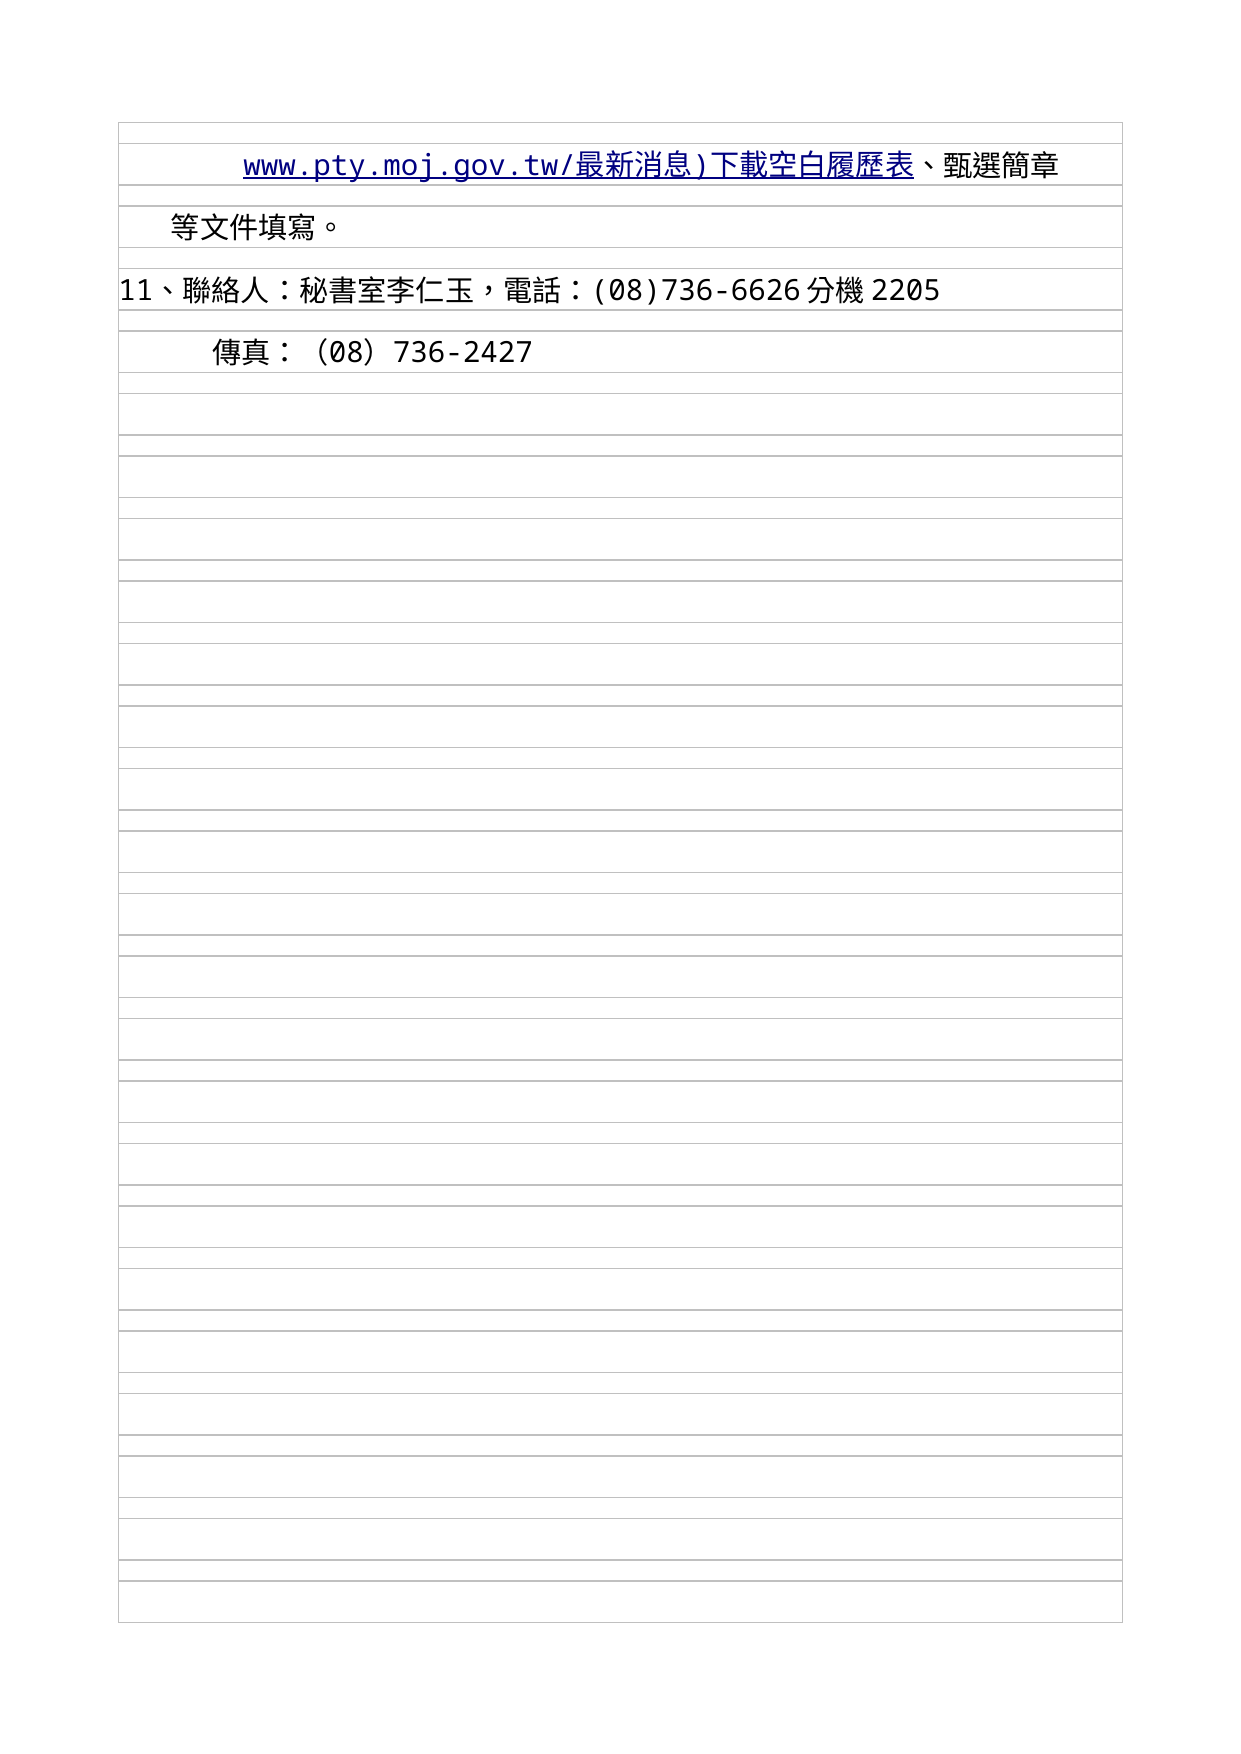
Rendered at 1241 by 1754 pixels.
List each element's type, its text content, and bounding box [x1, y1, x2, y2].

list 聯絡人：秘書室李仁玉，電話：(08)736-6626分機2205 [119, 269, 1122, 309]
list [119, 123, 1122, 143]
list www.pty.moj.gov.tw/最新消息)下載空白履歷表、甄選簡章 [119, 144, 1122, 184]
text 等文件填寫。 [119, 207, 1122, 247]
text 傳真：（08）736-2427 [212, 332, 1122, 372]
text [119, 186, 1122, 205]
text [212, 311, 1122, 330]
list [119, 248, 1122, 268]
